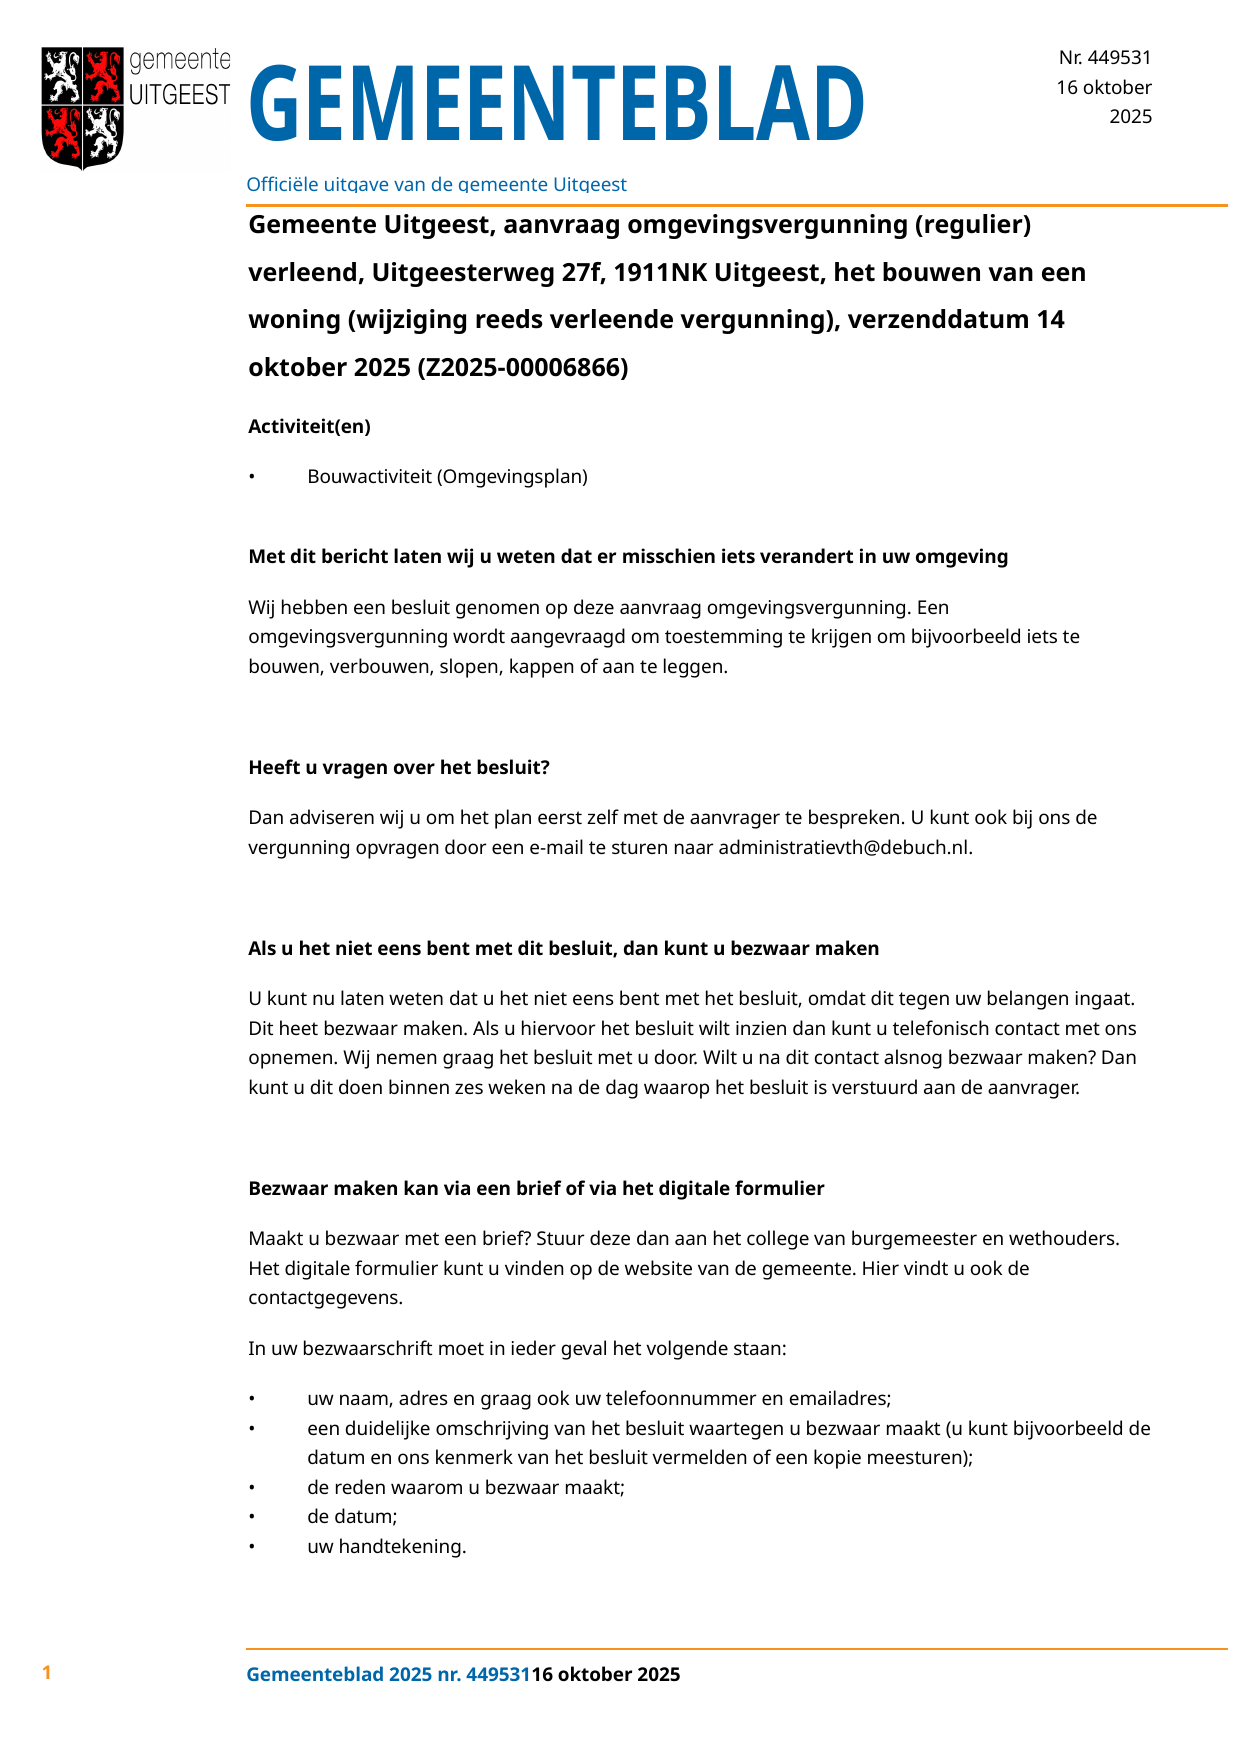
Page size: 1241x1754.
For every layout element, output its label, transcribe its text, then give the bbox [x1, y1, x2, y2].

text Wij hebben een besluit genomen op deze aanvraag omgevingsvergunning. Een omgevingsvergunning wordt aangevraagd om toestemming te krijgen om bijvoorbeeld iets te bouwen, verbouwen, slopen, kappen of aan te leggen. [248, 594, 1152, 679]
text U kunt nu laten weten dat u het niet eens bent met het besluit, omdat dit tegen uw belangen ingaat. Dit heet bezwaar maken. Als u hiervoor het besluit wilt inzien dan kunt u telefonisch contact met ons opnemen. Wij nemen graag het besluit met u door. Wilt u na dit contact alsnog bezwaar maken? Dan kunt u dit doen binnen zes weken na de dag waarop het besluit is verstuurd aan de aanvrager. [248, 985, 1152, 1100]
list een duidelijke omschrijving van het besluit waartegen u bezwaar maakt (u kunt bijvoorbeeld de datum en ons kenmerk van het besluit vermelden of een kopie meesturen); [248, 1415, 1152, 1470]
text Met dit bericht laten wij u weten dat er misschien iets verandert in uw omgeving [248, 543, 1152, 569]
text Activiteit(en) [248, 413, 1152, 439]
text In uw bezwaarschrift moet in ieder geval het volgende staan: [248, 1335, 1152, 1361]
text Heeft u vragen over het besluit? [248, 754, 1152, 780]
text Als u het niet eens bent met dit besluit, dan kunt u bezwaar maken [248, 935, 1152, 961]
text Dan adviseren wij u om het plan eerst zelf met de aanvrager te bespreken. U kunt ook bij ons de vergunning opvragen door een e-mail te sturen naar administratievth@debuch.nl. [248, 804, 1152, 860]
text Maakt u bezwaar met een brief? Stuur deze dan aan het college van burgemeester en wethouders. Het digitale formulier kunt u vinden op de website van de gemeente. Hier vindt u ook de contactgegevens. [248, 1225, 1152, 1310]
list Bouwactiviteit (Omgevingsplan) [248, 463, 1152, 489]
text Gemeente Uitgeest, aanvraag omgevingsvergunning (regulier) verleend, Uitgeesterweg 27f, 1911NK Uitgeest, het bouwen van een woning (wijziging reeds verleende vergunning), verzenddatum 14 oktober 2025 (Z2025-00006866) [248, 207, 1152, 384]
list de datum; [248, 1503, 1152, 1529]
list uw naam, adres en graag ook uw telefoonnummer en emailadres; [248, 1385, 1152, 1411]
text Bezwaar maken kan via een brief of via het digitale formulier [248, 1175, 1152, 1201]
picture [41, 47, 231, 172]
list uw handtekening. [248, 1533, 1152, 1559]
list de reden waarom u bezwaar maakt; [248, 1474, 1152, 1500]
